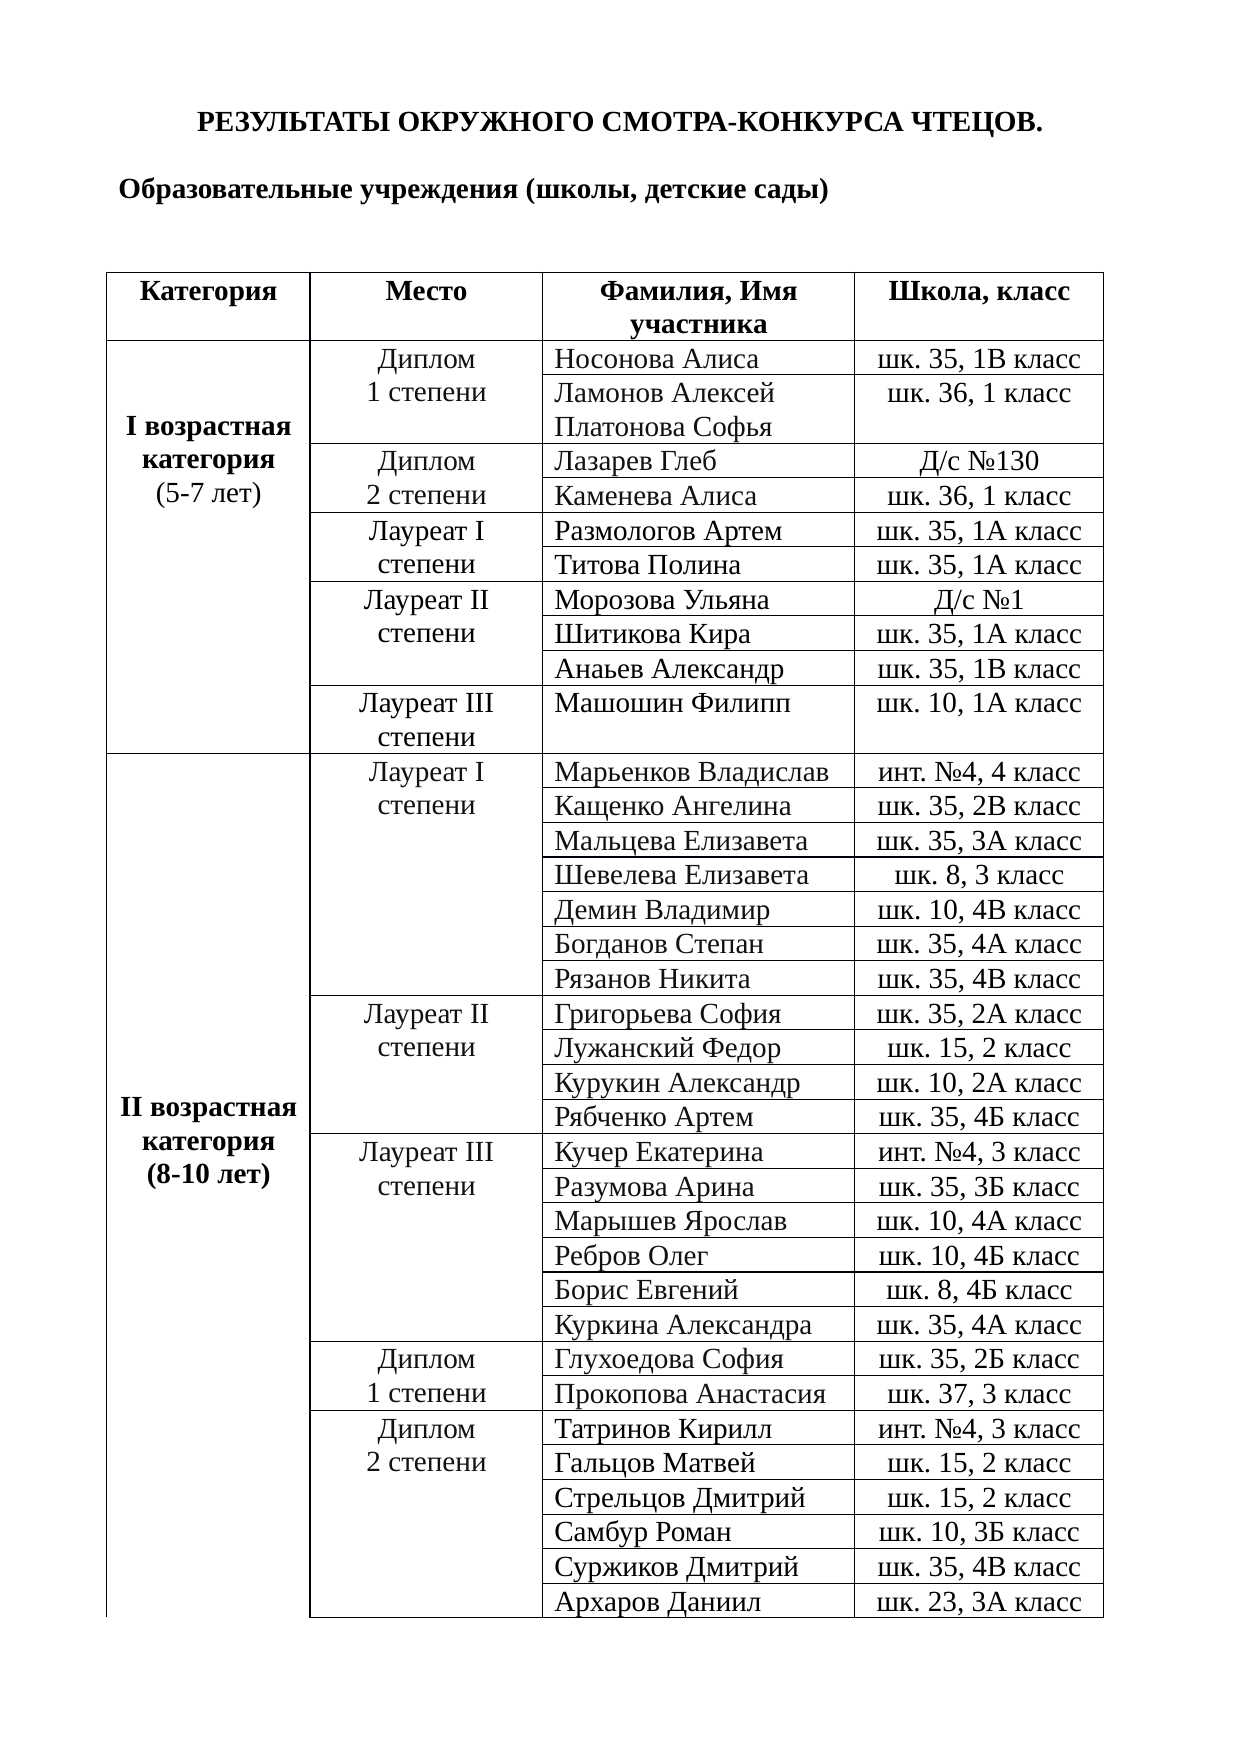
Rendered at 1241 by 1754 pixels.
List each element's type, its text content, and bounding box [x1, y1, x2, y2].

table_cell шк. 35, 1А класс [855, 547, 1103, 581]
table_cell Марышев Ярослав [543, 1203, 854, 1237]
table_cell Шевелева Елизавета [543, 858, 854, 891]
table_cell II возрастная категория (8-10 лет) [107, 754, 309, 1617]
table_cell Морозова Ульяна [543, 582, 854, 615]
table_cell шк. 35, 1В класс [855, 341, 1103, 374]
table_cell Кащенко Ангелина [543, 788, 854, 822]
table_cell шк. 10, 4Б класс [855, 1238, 1103, 1271]
table_cell шк. 36, 1 класс [855, 478, 1103, 512]
table_cell Куркина Александра [543, 1307, 854, 1341]
text Образовательные учреждения (школы, детские сады) [118, 171, 1122, 204]
table_cell Лужанский Федор [543, 1030, 854, 1064]
table_cell шк. 10, 4В класс [855, 892, 1103, 926]
table_cell Диплом 1 степени [311, 1342, 542, 1410]
table_cell Лазарев Глеб [543, 444, 854, 477]
table_cell Диплом 2 степени [311, 1411, 542, 1617]
table_cell Д/с №1 [855, 582, 1103, 615]
table_cell Диплом 1 степени [311, 341, 542, 442]
table_cell шк. 35, 3Б класс [855, 1169, 1103, 1202]
table_cell Марьенков Владислав [543, 754, 854, 787]
table_cell шк. 8, 3 класс [855, 858, 1103, 891]
table_cell Ребров Олег [543, 1238, 854, 1271]
table_cell Григорьева София [543, 996, 854, 1029]
table_cell Самбур Роман [543, 1515, 854, 1548]
table_cell шк. 35, 4В класс [855, 961, 1103, 995]
table_cell Рябченко Артем [543, 1100, 854, 1133]
table_cell Лауреат I степени [311, 754, 542, 995]
table_cell Каменева Алиса [543, 478, 854, 512]
table_cell шк. 35, 4А класс [855, 927, 1103, 960]
table_cell Лауреат II степени [311, 582, 542, 684]
table_header Место [311, 273, 542, 340]
table_cell инт. №4, 4 класс [855, 754, 1103, 787]
table_cell шк. 8, 4Б класс [855, 1273, 1103, 1306]
table_cell Носонова Алиса [543, 341, 854, 374]
table_cell Лауреат II степени [311, 996, 542, 1133]
table_header Школа, класс [855, 273, 1103, 340]
table_cell шк. 35, 2В класс [855, 788, 1103, 822]
table_cell Богданов Степан [543, 927, 854, 960]
table_cell Диплом 2 степени [311, 444, 542, 512]
table_cell шк. 35, 1А класс [855, 616, 1103, 650]
table_cell инт. №4, 3 класс [855, 1134, 1103, 1168]
table_cell Титова Полина [543, 547, 854, 581]
table_cell шк. 15, 2 класс [855, 1480, 1103, 1513]
table_cell инт. №4, 3 класс [855, 1411, 1103, 1444]
table_cell Шитикова Кира [543, 616, 854, 650]
table_cell Архаров Даниил [543, 1584, 854, 1617]
table_cell шк. 15, 2 класс [855, 1030, 1103, 1064]
table_cell Машошин Филипп [543, 686, 854, 753]
table_cell Размологов Артем [543, 513, 854, 546]
table_cell шк. 36, 1 класс [855, 375, 1103, 442]
table_cell Мальцева Елизавета [543, 823, 854, 856]
table_cell Лауреат I степени [311, 513, 542, 581]
table_header Фамилия, Имя участника [543, 273, 854, 340]
table_cell Демин Владимир [543, 892, 854, 926]
table_cell шк. 35, 4А класс [855, 1307, 1103, 1341]
table_cell Д/с №130 [855, 444, 1103, 477]
text РЕЗУЛЬТАТЫ ОКРУЖНОГО СМОТРА-КОНКУРСА ЧТЕЦОВ. [118, 104, 1122, 137]
table_cell шк. 15, 2 класс [855, 1445, 1103, 1479]
table_cell шк. 23, 3А класс [855, 1584, 1103, 1617]
table_cell шк. 35, 2А класс [855, 996, 1103, 1029]
table_cell Лауреат III степени [311, 686, 542, 753]
table_cell шк. 35, 1А класс [855, 513, 1103, 546]
table_cell Рязанов Никита [543, 961, 854, 995]
table_cell шк. 37, 3 класс [855, 1376, 1103, 1410]
table_cell шк. 10, 2А класс [855, 1065, 1103, 1098]
table_cell I возрастная категория (5-7 лет) [107, 341, 309, 753]
table_cell шк. 35, 4Б класс [855, 1100, 1103, 1133]
table_cell Анаьев Александр [543, 651, 854, 684]
table_cell шк. 35, 2Б класс [855, 1342, 1103, 1375]
table_cell Кучер Екатерина [543, 1134, 854, 1168]
table_cell шк. 10, 1А класс [855, 686, 1103, 753]
table_cell шк. 10, 3Б класс [855, 1515, 1103, 1548]
table_header Категория [107, 273, 309, 340]
table_cell Разумова Арина [543, 1169, 854, 1202]
table_cell Лауреат III степени [311, 1134, 542, 1341]
table_cell Ламонов Алексей Платонова Софья [543, 375, 854, 442]
table_cell Стрельцов Дмитрий [543, 1480, 854, 1513]
table_cell Прокопова Анастасия [543, 1376, 854, 1410]
table_cell Борис Евгений [543, 1273, 854, 1306]
table_cell Гальцов Матвей [543, 1445, 854, 1479]
table_cell шк. 35, 4В класс [855, 1549, 1103, 1583]
table_cell шк. 10, 4А класс [855, 1203, 1103, 1237]
table_cell Татринов Кирилл [543, 1411, 854, 1444]
table_cell Глухоедова София [543, 1342, 854, 1375]
table_cell шк. 35, 3А класс [855, 823, 1103, 856]
table_cell шк. 35, 1В класс [855, 651, 1103, 684]
table_cell Курукин Александр [543, 1065, 854, 1098]
table_cell Суржиков Дмитрий [543, 1549, 854, 1583]
